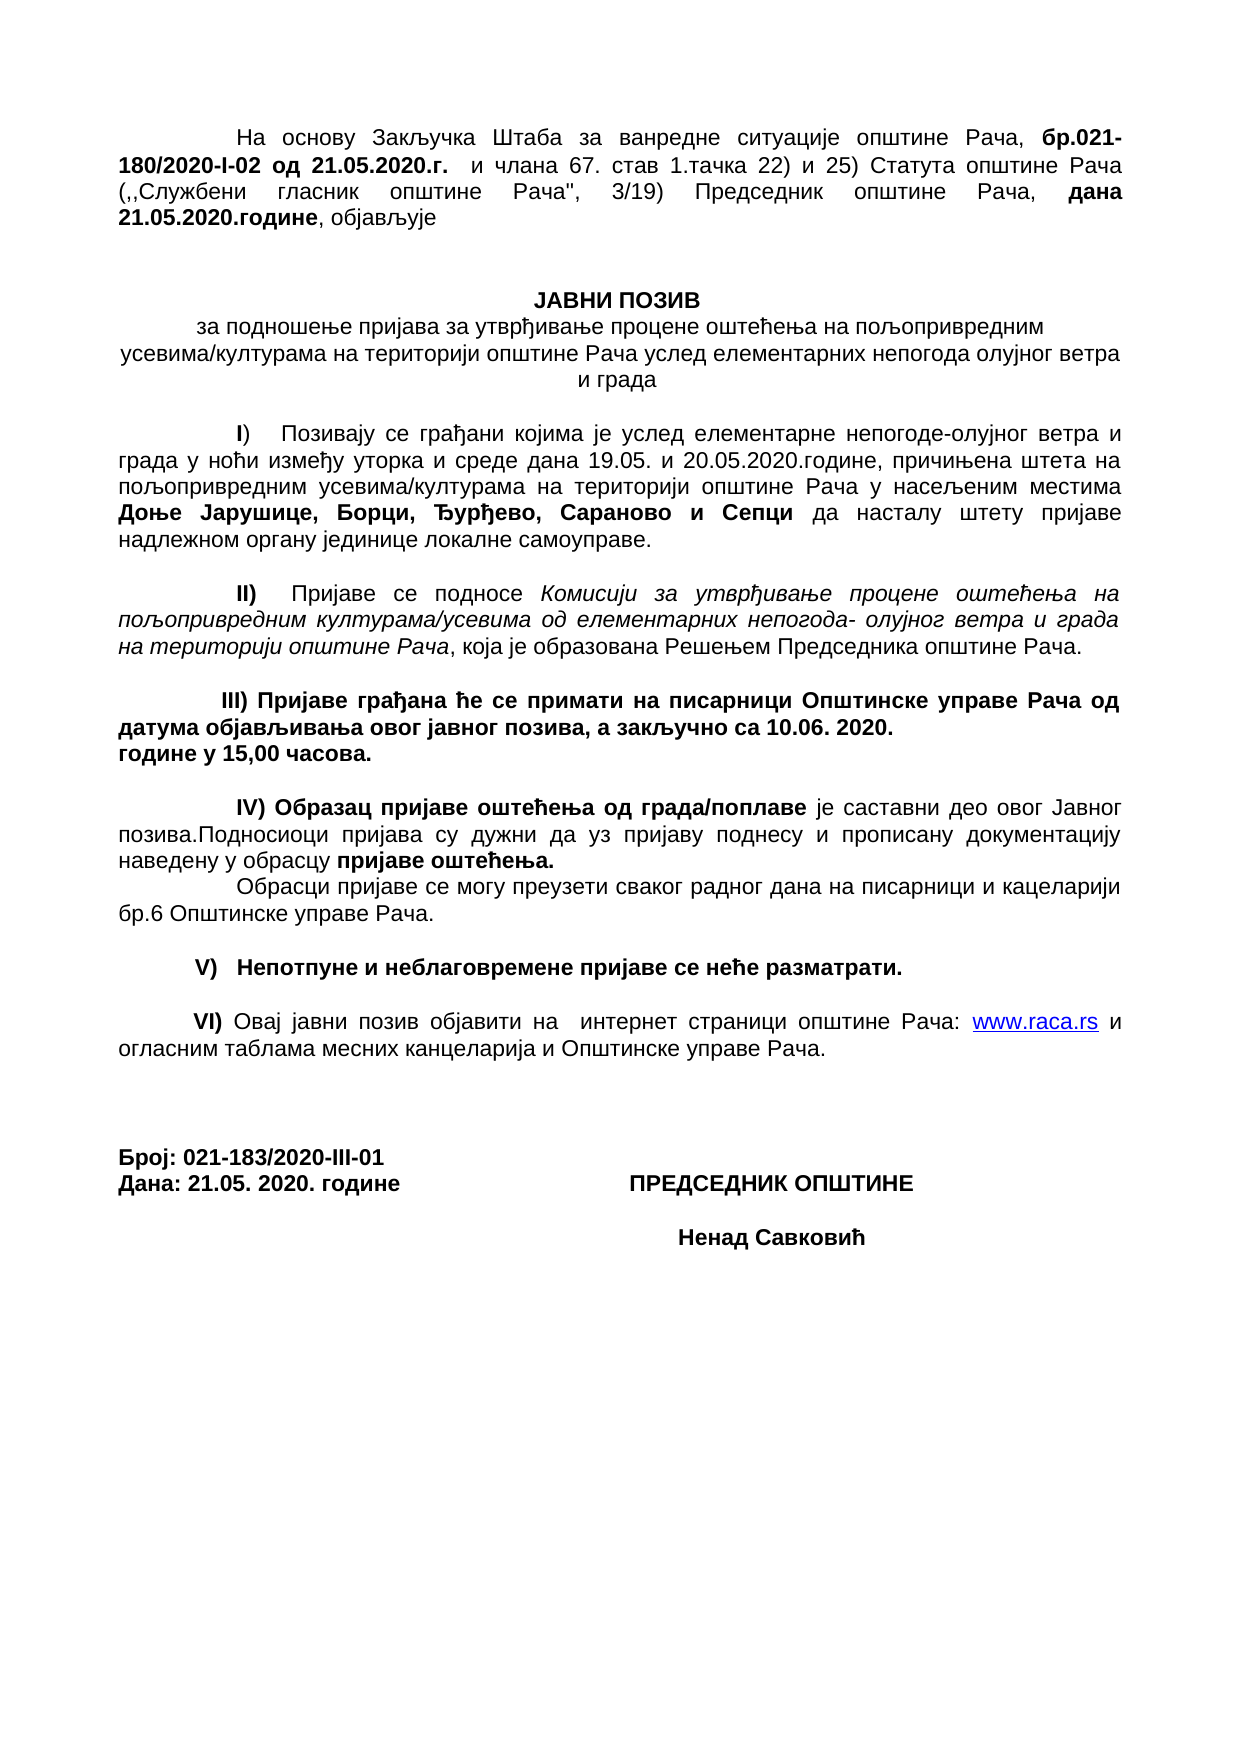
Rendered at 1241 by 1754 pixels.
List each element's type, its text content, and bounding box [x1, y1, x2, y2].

text II) Пријаве се подносе Комисији за утврђивање процене оштећења на пољопривредним културама/усевима од елементарних непогода- олујног ветра и града на територији општине Рача, која је образована Решењем Председника општине Рача. [118, 580, 1122, 659]
text за подношење пријава за утврђивање процене оштећења на пољопривредним усевима/културама на територији општине Рача услед елементарних непогода олујног ветра и града [118, 313, 1122, 392]
text године у 15,00 часова. [118, 740, 1122, 766]
text Дана: 21.05. 2020. године ПРЕДСЕДНИК ОПШТИНЕ [118, 1170, 1122, 1196]
text III) Пријаве грађана ће се примати на писарници Општинске управе Рача од датума објављивања овог јавног позива, а закључно са 10.06. 2020. [118, 687, 1122, 740]
text VI) Овај јавни позив објавити на интернет страници општине Рача: www.raca.rs и огласним таблама месних канцеларија и Oпштинске управе Рача. [118, 1008, 1122, 1061]
text Ненад Савковић [118, 1224, 1122, 1251]
text V) Непотпуне и неблаговремене пријаве се неће разматрати. [118, 954, 1122, 980]
text I) Позивају се грађани којима је услед елементарне непогоде-олујног ветра и града у ноћи између уторка и среде дана 19.05. и 20.05.2020.године, причињена штета на пољопривредним усевима/културама на територији општине Рача у насељеним местима Доње Јарушице, Борци, Ђурђево, Сараново и Сепци да насталу штету пријаве надлежном органу јединице локалне самоуправе. [118, 420, 1122, 552]
text Број: 021-183/2020-III-01 [118, 1143, 1122, 1170]
text ЈАВНИ ПОЗИВ [118, 287, 1122, 313]
text На основу Закључка Штаба за ванредне ситуације општине Рача, бр.021-180/2020-I-02 од 21.05.2020.г. и члана 67. став 1.тачка 22) и 25) Статута општине Рача (,,Службени гласник општине Рача'', 3/19) Председник општине Рача, дана 21.05.2020.године, објављује [118, 118, 1122, 231]
text Обрасци пријаве се могу преузети сваког радног дана на писарници и кацеларији бр.6 Општинске управе Рача. [118, 873, 1122, 926]
text IV) Образац пријаве оштећења од града/поплаве је саставни део овог Јавног позива.Подносиоци пријава су дужни да уз пријаву поднесу и прописану документацију наведену у обрасцу пријаве оштећења. [118, 794, 1122, 873]
